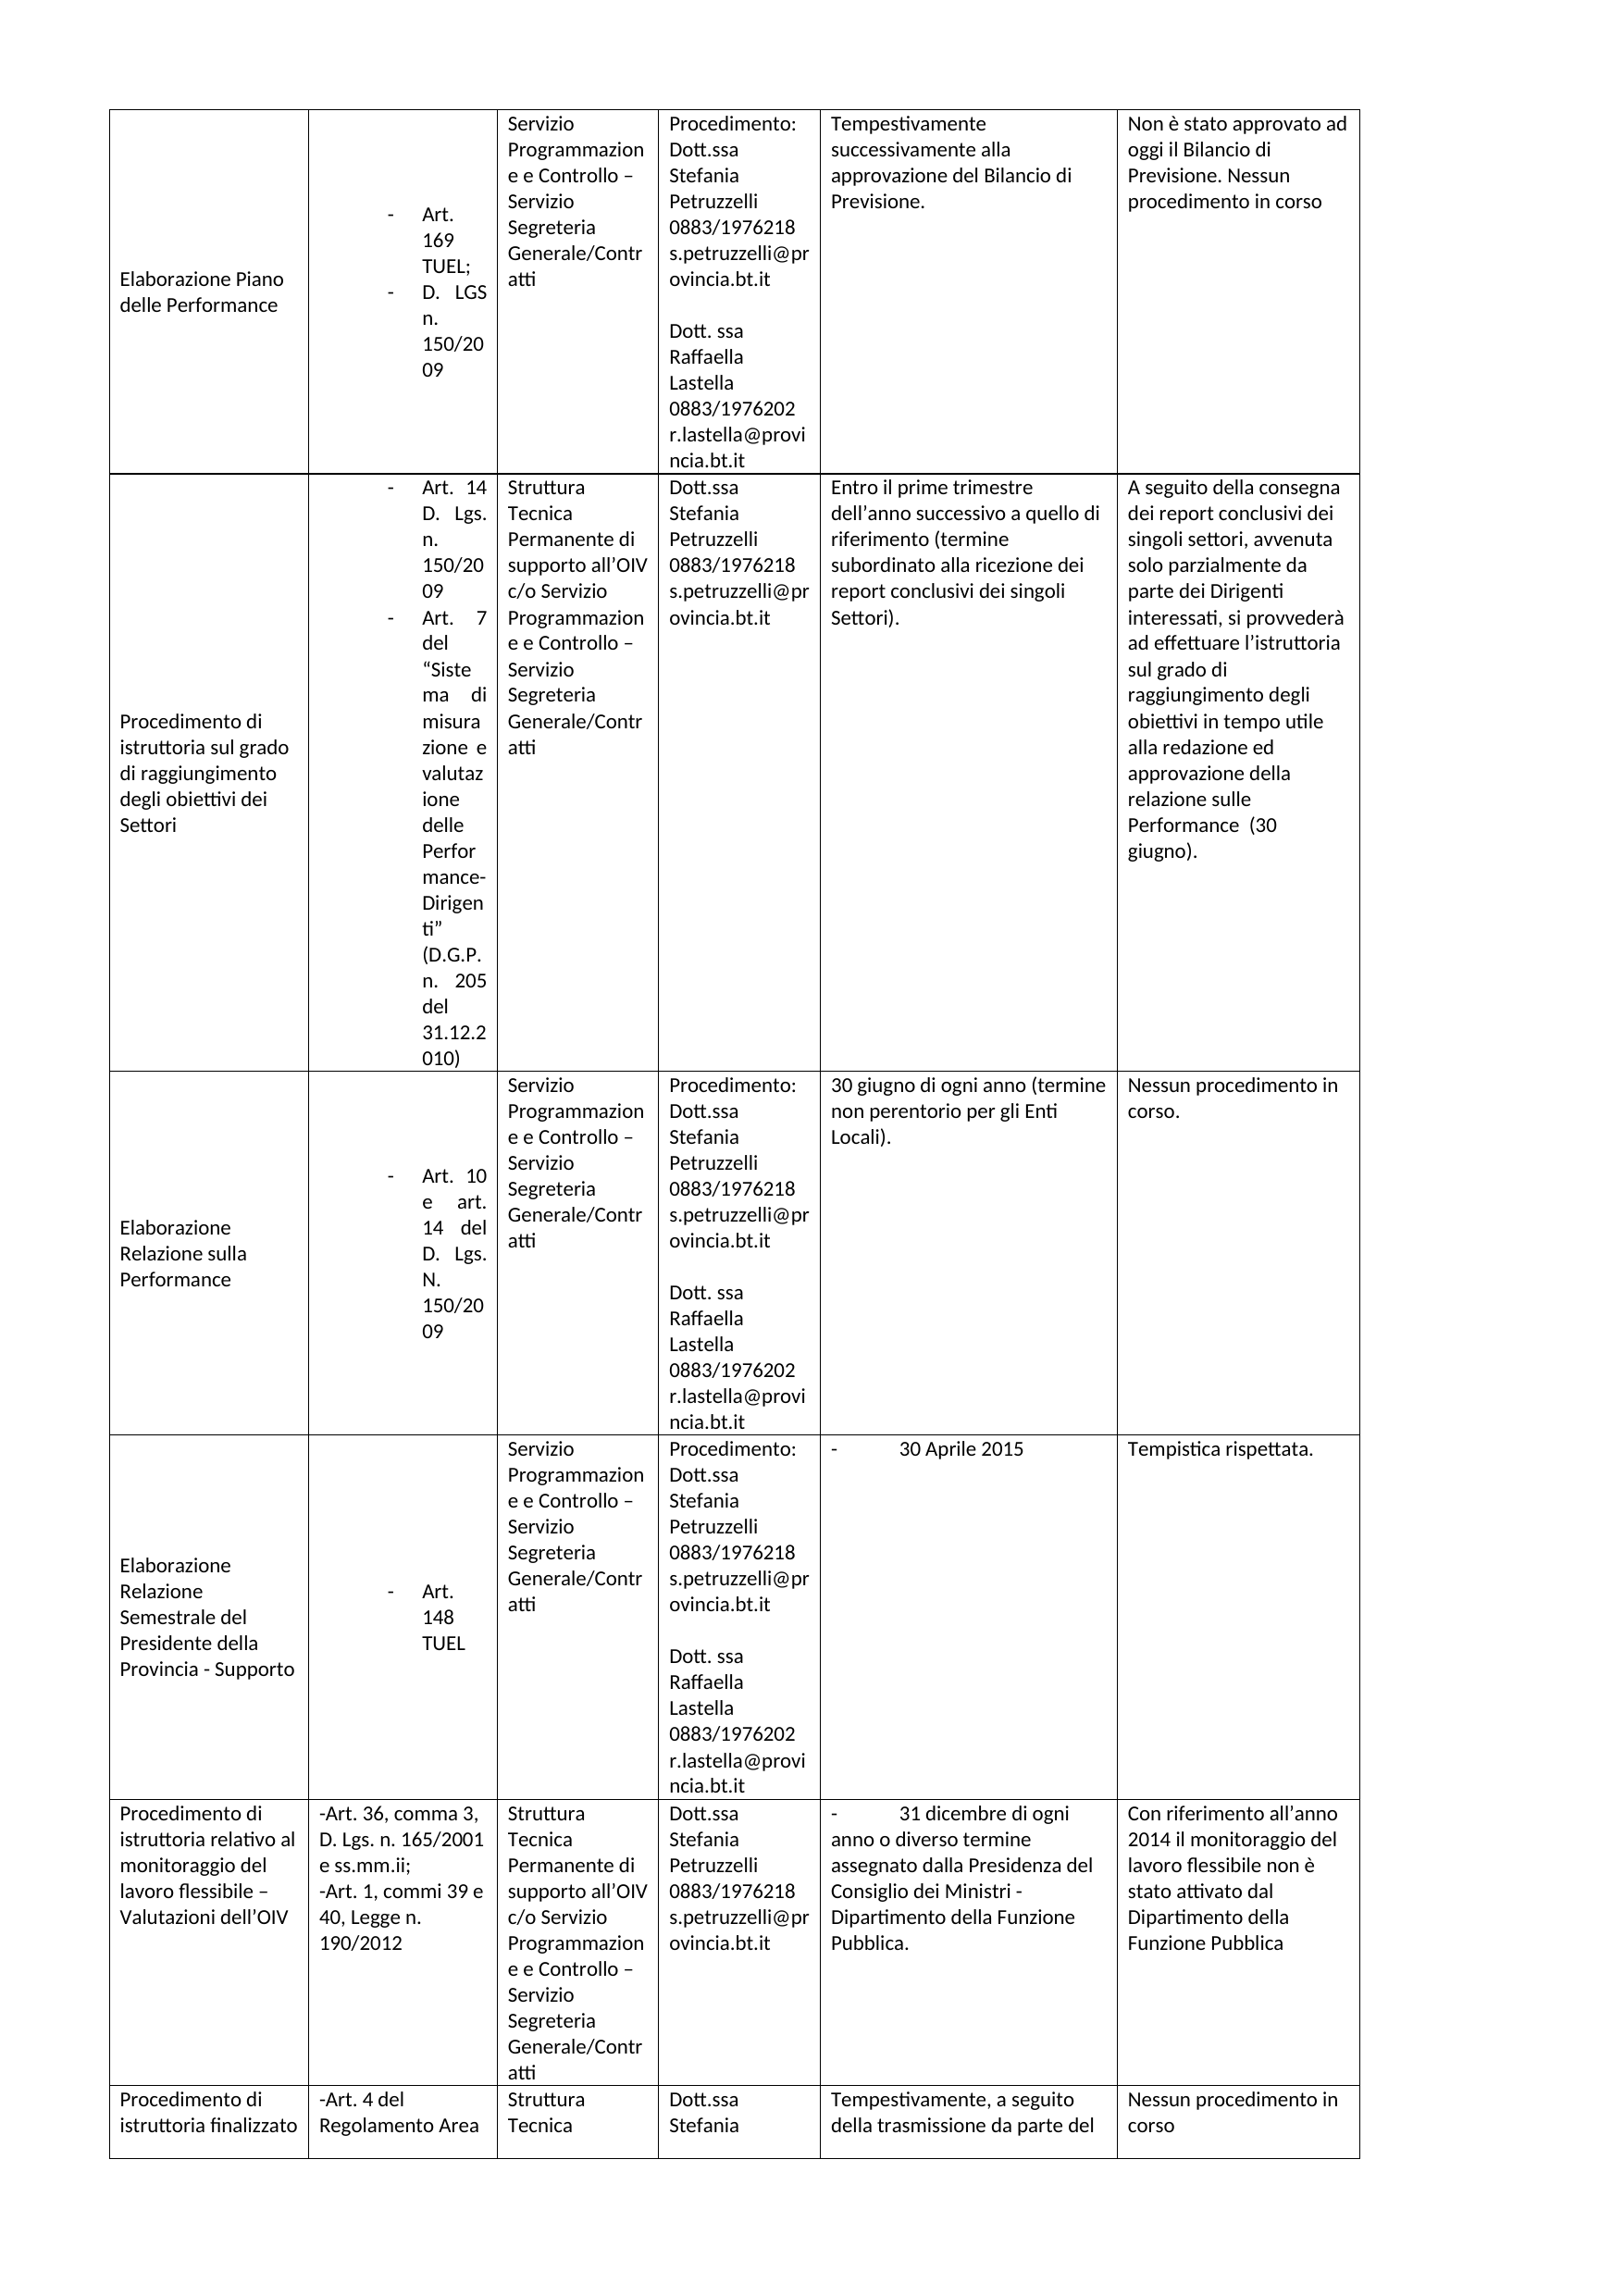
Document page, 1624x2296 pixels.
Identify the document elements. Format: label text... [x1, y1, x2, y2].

table_cell Procedimento di istruttoria relativo al monitoraggio del lavoro flessibile – Valutazioni dell’OIV [110, 1800, 308, 2085]
table_cell Dott.ssa Stefania [659, 2086, 820, 2158]
table_cell Elaborazione Relazione Semestrale del Presidente della Provincia - Supporto [110, 1435, 308, 1799]
table_cell Tempistica rispettata. [1118, 1435, 1359, 1799]
table_cell Non è stato approvato ad oggi il Bilancio di Previsione. Nessun procedimento in corso [1118, 110, 1359, 473]
table_cell Dott.ssa Stefania Petruzzelli 0883/1976218 s.petruzzelli@provincia.bt.it [659, 1800, 820, 2085]
table_cell Procedimento di istruttoria finalizzato [110, 2086, 308, 2158]
table_cell Procedimento: Dott.ssa Stefania Petruzzelli 0883/1976218 s.petruzzelli@provincia.bt.it Dott. ssa Raffaella Lastella 0883/1976202 r.lastella@provincia.bt.it [659, 1072, 820, 1434]
table_cell Struttura Tecnica [498, 2086, 658, 2158]
table_cell -Art. 4 del Regolamento Area [309, 2086, 497, 2158]
table_cell Nessun procedimento in corso [1118, 2086, 1359, 2158]
table_cell Elaborazione Relazione sulla Performance [110, 1072, 308, 1434]
table_cell 30 giugno di ogni anno (termine non perentorio per gli Enti Locali). [821, 1072, 1117, 1434]
table_cell Tempestivamente successivamente alla approvazione del Bilancio di Previsione. [821, 110, 1117, 473]
table_cell Nessun procedimento in corso. [1118, 1072, 1359, 1434]
table_cell Struttura Tecnica Permanente di supporto all’OIV c/o Servizio Programmazione e Controllo – Servizio Segreteria Generale/Contratti [498, 475, 658, 1071]
table_cell Procedimento: Dott.ssa Stefania Petruzzelli 0883/1976218 s.petruzzelli@provincia.bt.it Dott. ssa Raffaella Lastella 0883/1976202 r.lastella@provincia.bt.it [659, 110, 820, 473]
table_cell A seguito della consegna dei report conclusivi dei singoli settori, avvenuta solo parzialmente da parte dei Dirigenti interessati, si provvederà ad effettuare l’istruttoria sul grado di raggiungimento degli obiettivi in tempo utile alla redazione ed approvazione della relazione sulle Performance (30 giugno). [1118, 475, 1359, 1071]
table_cell Struttura Tecnica Permanente di supporto all’OIV c/o Servizio Programmazione e Controllo – Servizio Segreteria Generale/Contratti [498, 1800, 658, 2085]
table_cell Art. 10 e art. 14 del D. Lgs. N. 150/2009 [309, 1072, 497, 1434]
table_cell Servizio Programmazione e Controllo – Servizio Segreteria Generale/Contratti [498, 1072, 658, 1434]
table_cell Dott.ssa Stefania Petruzzelli 0883/1976218 s.petruzzelli@provincia.bt.it [659, 475, 820, 1071]
table_cell Art. 148 TUEL [309, 1435, 497, 1799]
table_cell Elaborazione Piano delle Performance [110, 110, 308, 473]
table_cell Procedimento: Dott.ssa Stefania Petruzzelli 0883/1976218 s.petruzzelli@provincia.bt.it Dott. ssa Raffaella Lastella 0883/1976202 r.lastella@provincia.bt.it [659, 1435, 820, 1799]
table_cell Servizio Programmazione e Controllo – Servizio Segreteria Generale/Contratti [498, 110, 658, 473]
table_cell Tempestivamente, a seguito della trasmissione da parte del [821, 2086, 1117, 2158]
table_cell - 31 dicembre di ogni anno o diverso termine assegnato dalla Presidenza del Consiglio dei Ministri - Dipartimento della Funzione Pubblica. [821, 1800, 1117, 2085]
table_cell Procedimento di istruttoria sul grado di raggiungimento degli obiettivi dei Settori [110, 475, 308, 1071]
table_cell -Art. 36, comma 3, D. Lgs. n. 165/2001 e ss.mm.ii; -Art. 1, commi 39 e 40, Legge n. 190/2012 [309, 1800, 497, 2085]
table_cell - 30 Aprile 2015 [821, 1435, 1117, 1799]
table_cell Servizio Programmazione e Controllo – Servizio Segreteria Generale/Contratti [498, 1435, 658, 1799]
table_cell Art. 169 TUEL; D. LGS n. 150/2009 [309, 110, 497, 473]
table_cell Entro il prime trimestre dell’anno successivo a quello di riferimento (termine subordinato alla ricezione dei report conclusivi dei singoli Settori). [821, 475, 1117, 1071]
table_cell Art. 14 D. Lgs. n. 150/2009 Art. 7 del “Sistema di misurazione e valutazione delle Performance- Dirigenti” (D.G.P. n. 205 del 31.12.2010) [309, 475, 497, 1071]
table_cell Con riferimento all’anno 2014 il monitoraggio del lavoro flessibile non è stato attivato dal Dipartimento della Funzione Pubblica [1118, 1800, 1359, 2085]
